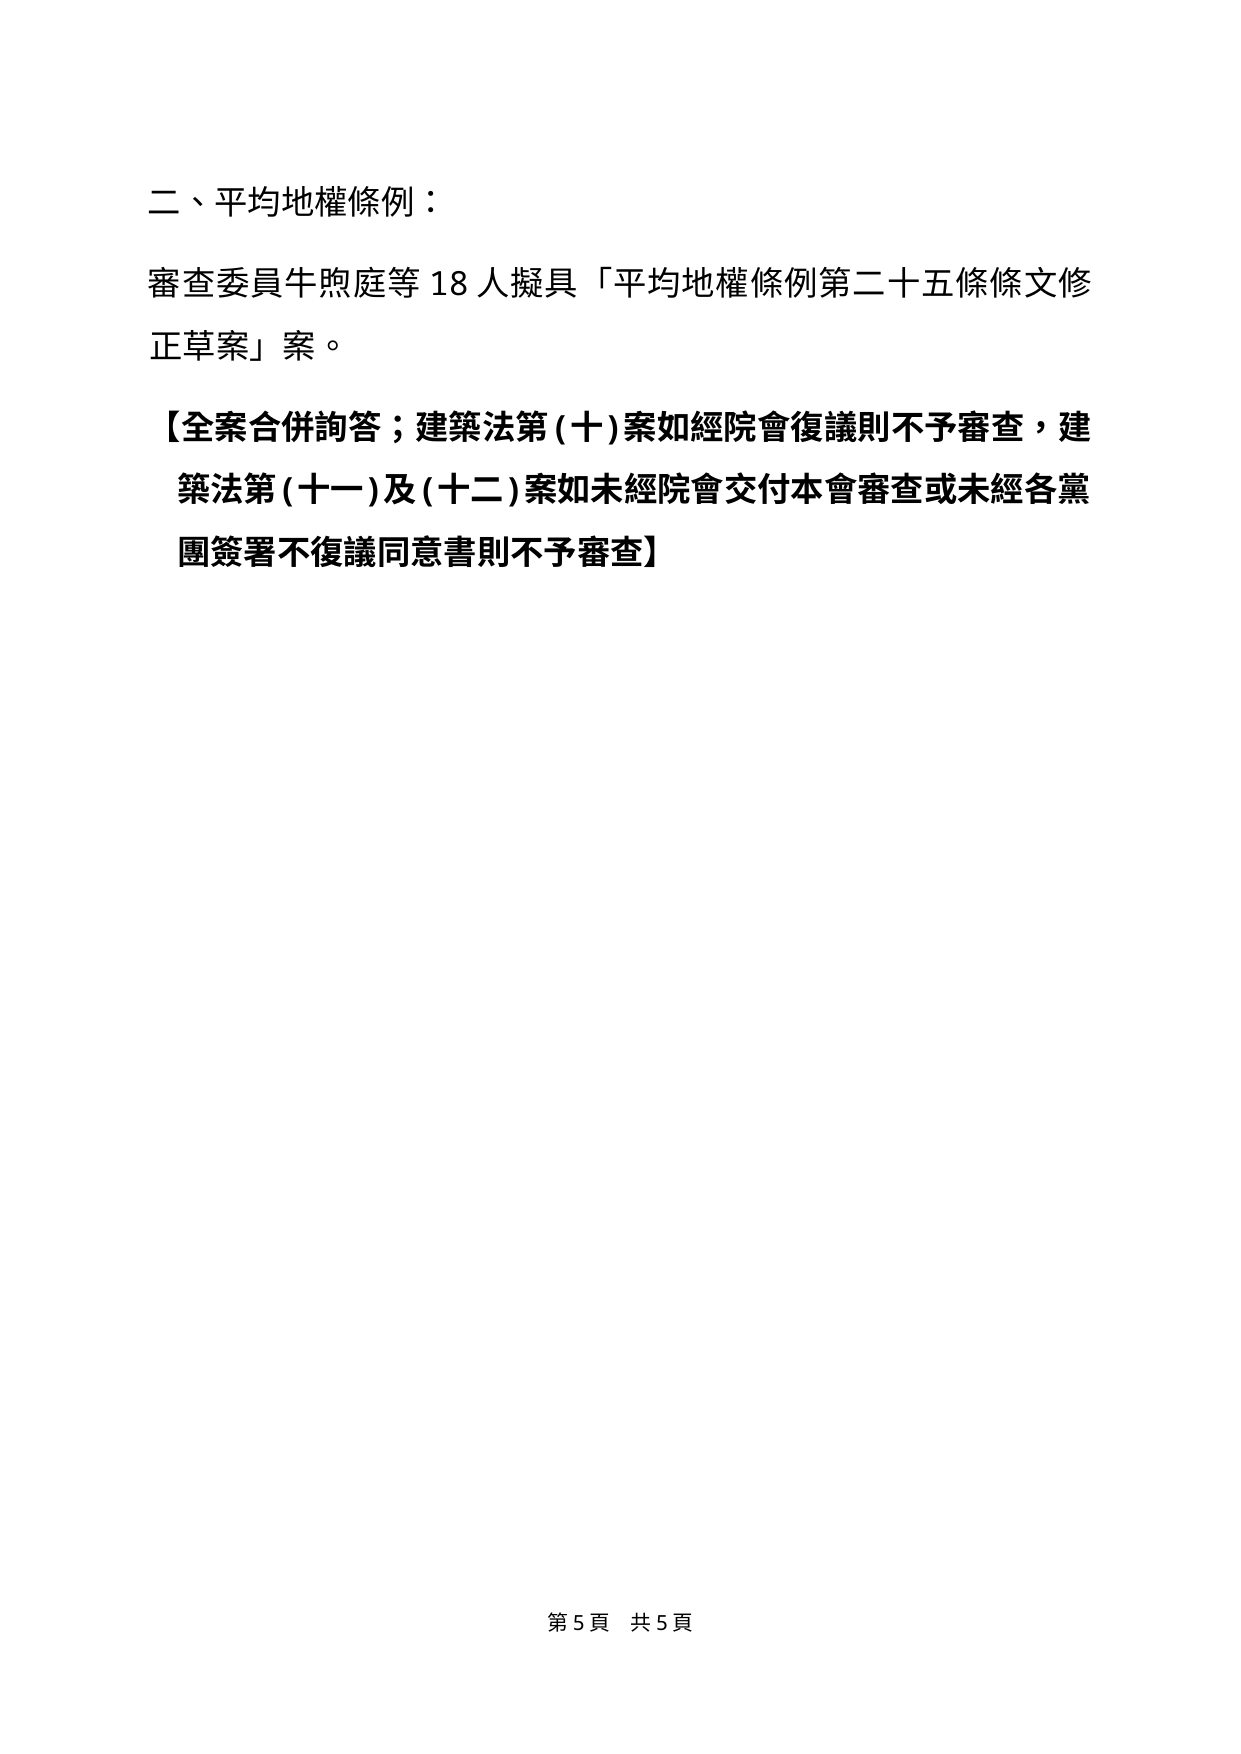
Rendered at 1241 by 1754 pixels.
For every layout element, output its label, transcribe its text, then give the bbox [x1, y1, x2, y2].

text 【全案合併詢答；建築法第(十)案如經院會復議則不予審查，建築法第(十一)及(十二)案如未經院會交付本會審查或未經各黨團簽署不復議同意書則不予審查】 [148, 383, 1092, 571]
text 審查委員牛煦庭等18人擬具「平均地權條例第二十五條條文修正草案」案。 [148, 239, 1092, 364]
text 二、平均地權條例： [148, 158, 1092, 221]
